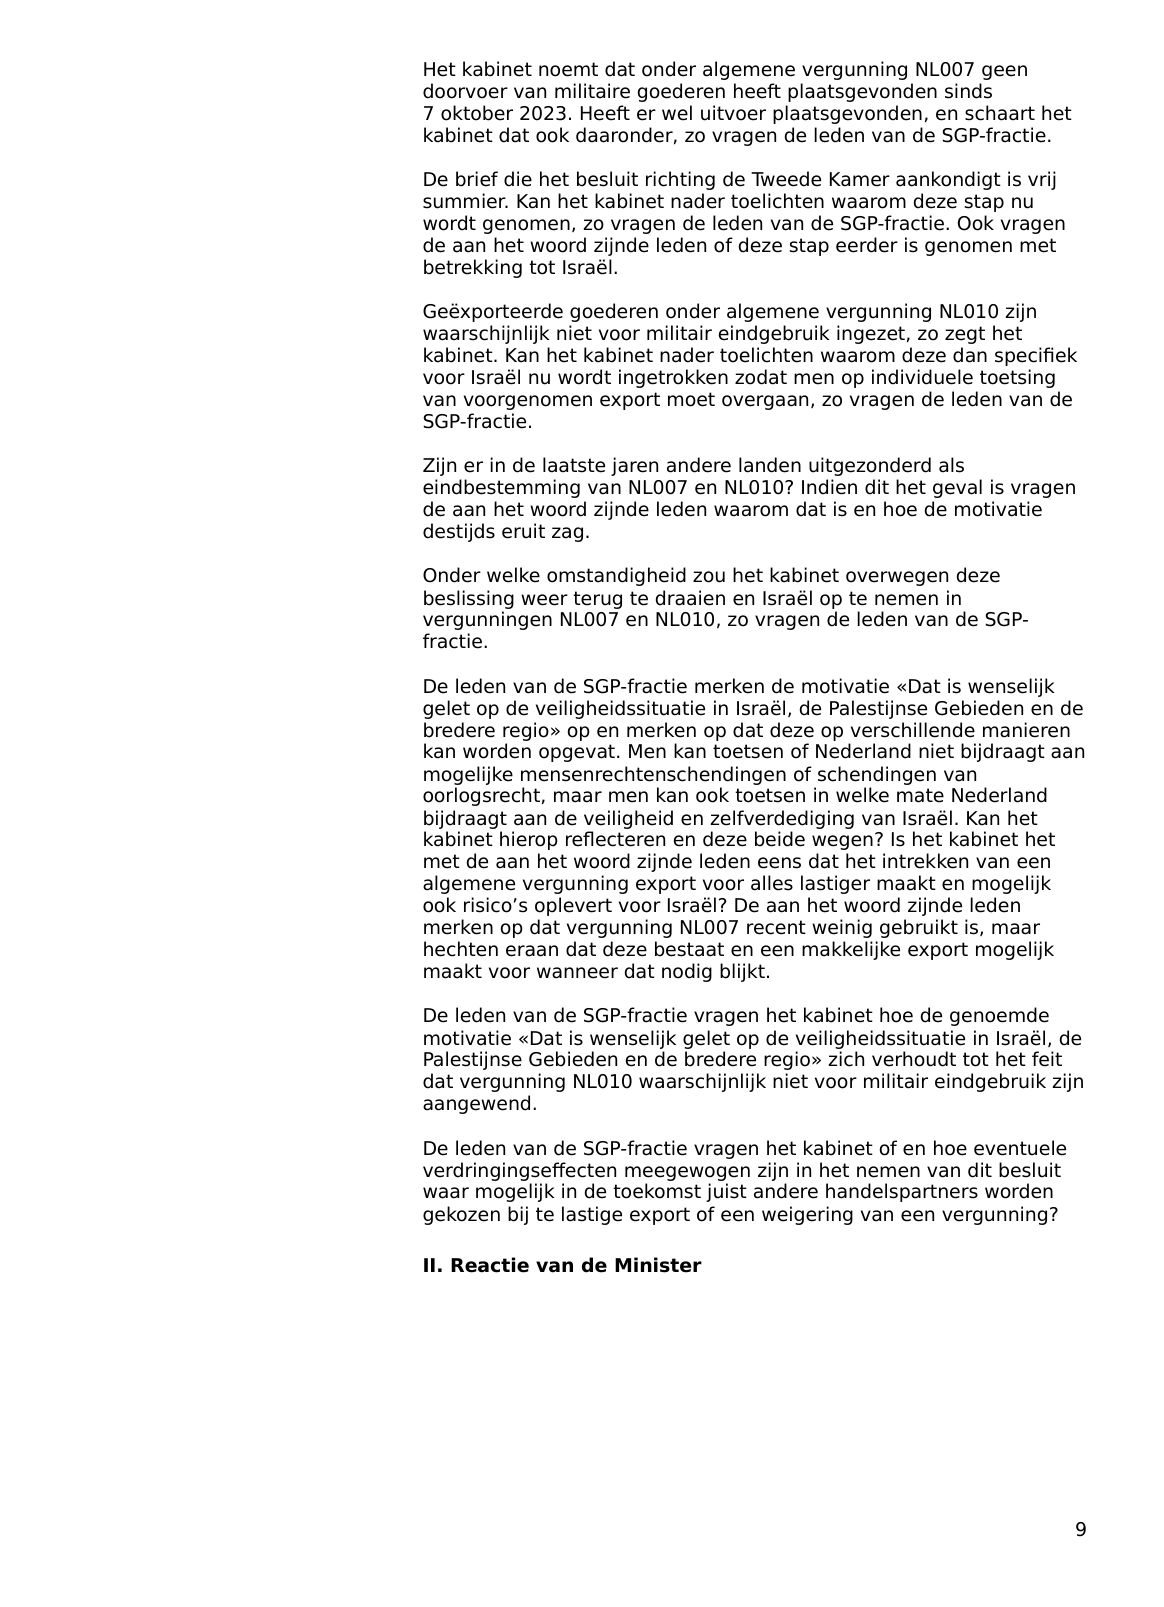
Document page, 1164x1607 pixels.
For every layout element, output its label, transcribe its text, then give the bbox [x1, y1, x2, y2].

subtitle II. Reactie van de Minister [422, 1255, 1087, 1277]
text Het kabinet noemt dat onder algemene vergunning NL007 geen doorvoer van militaire goederen heeft plaatsgevonden sinds 7 oktober 2023. Heeft er wel uitvoer plaatsgevonden, en schaart het kabinet dat ook daaronder, zo vragen de leden van de SGP-fractie. [422, 59, 1087, 147]
text De brief die het besluit richting de Tweede Kamer aankondigt is vrij summier. Kan het kabinet nader toelichten waarom deze stap nu wordt genomen, zo vragen de leden van de SGP-fractie. Ook vragen de aan het woord zijnde leden of deze stap eerder is genomen met betrekking tot Israël. [422, 169, 1087, 279]
text De leden van de SGP-fractie vragen het kabinet of en hoe eventuele verdringingseffecten meegewogen zijn in het nemen van dit besluit waar mogelijk in de toekomst juist andere handelspartners worden gekozen bij te lastige export of een weigering van een vergunning? [422, 1137, 1087, 1225]
text De leden van de SGP-fractie vragen het kabinet hoe de genoemde motivatie «Dat is wenselijk gelet op de veiligheidssituatie in Israël, de Palestijnse Gebieden en de bredere regio» zich verhoudt tot het feit dat vergunning NL010 waarschijnlijk niet voor militair eindgebruik zijn aangewend. [422, 1005, 1087, 1115]
text Zijn er in de laatste jaren andere landen uitgezonderd als eindbestemming van NL007 en NL010? Indien dit het geval is vragen de aan het woord zijnde leden waarom dat is en hoe de motivatie destijds eruit zag. [422, 455, 1087, 543]
text Onder welke omstandigheid zou het kabinet overwegen deze beslissing weer terug te draaien en Israël op te nemen in vergunningen NL007 en NL010, zo vragen de leden van de SGP-fractie. [422, 565, 1087, 653]
text De leden van de SGP-fractie merken de motivatie «Dat is wenselijk gelet op de veiligheidssituatie in Israël, de Palestijnse Gebieden en de bredere regio» op en merken op dat deze op verschillende manieren kan worden opgevat. Men kan toetsen of Nederland niet bijdraagt aan mogelijke mensenrechtenschendingen of schendingen van oorlogsrecht, maar men kan ook toetsen in welke mate Nederland bijdraagt aan de veiligheid en zelfverdediging van Israël. Kan het kabinet hierop reflecteren en deze beide wegen? Is het kabinet het met de aan het woord zijnde leden eens dat het intrekken van een algemene vergunning export voor alles lastiger maakt en mogelijk ook risico’s oplevert voor Israël? De aan het woord zijnde leden merken op dat vergunning NL007 recent weinig gebruikt is, maar hechten eraan dat deze bestaat en een makkelijke export mogelijk maakt voor wanneer dat nodig blijkt. [422, 676, 1087, 983]
text Geëxporteerde goederen onder algemene vergunning NL010 zijn waarschijnlijk niet voor militair eindgebruik ingezet, zo zegt het kabinet. Kan het kabinet nader toelichten waarom deze dan specifiek voor Israël nu wordt ingetrokken zodat men op individuele toetsing van voorgenomen export moet overgaan, zo vragen de leden van de SGP-fractie. [422, 301, 1087, 433]
